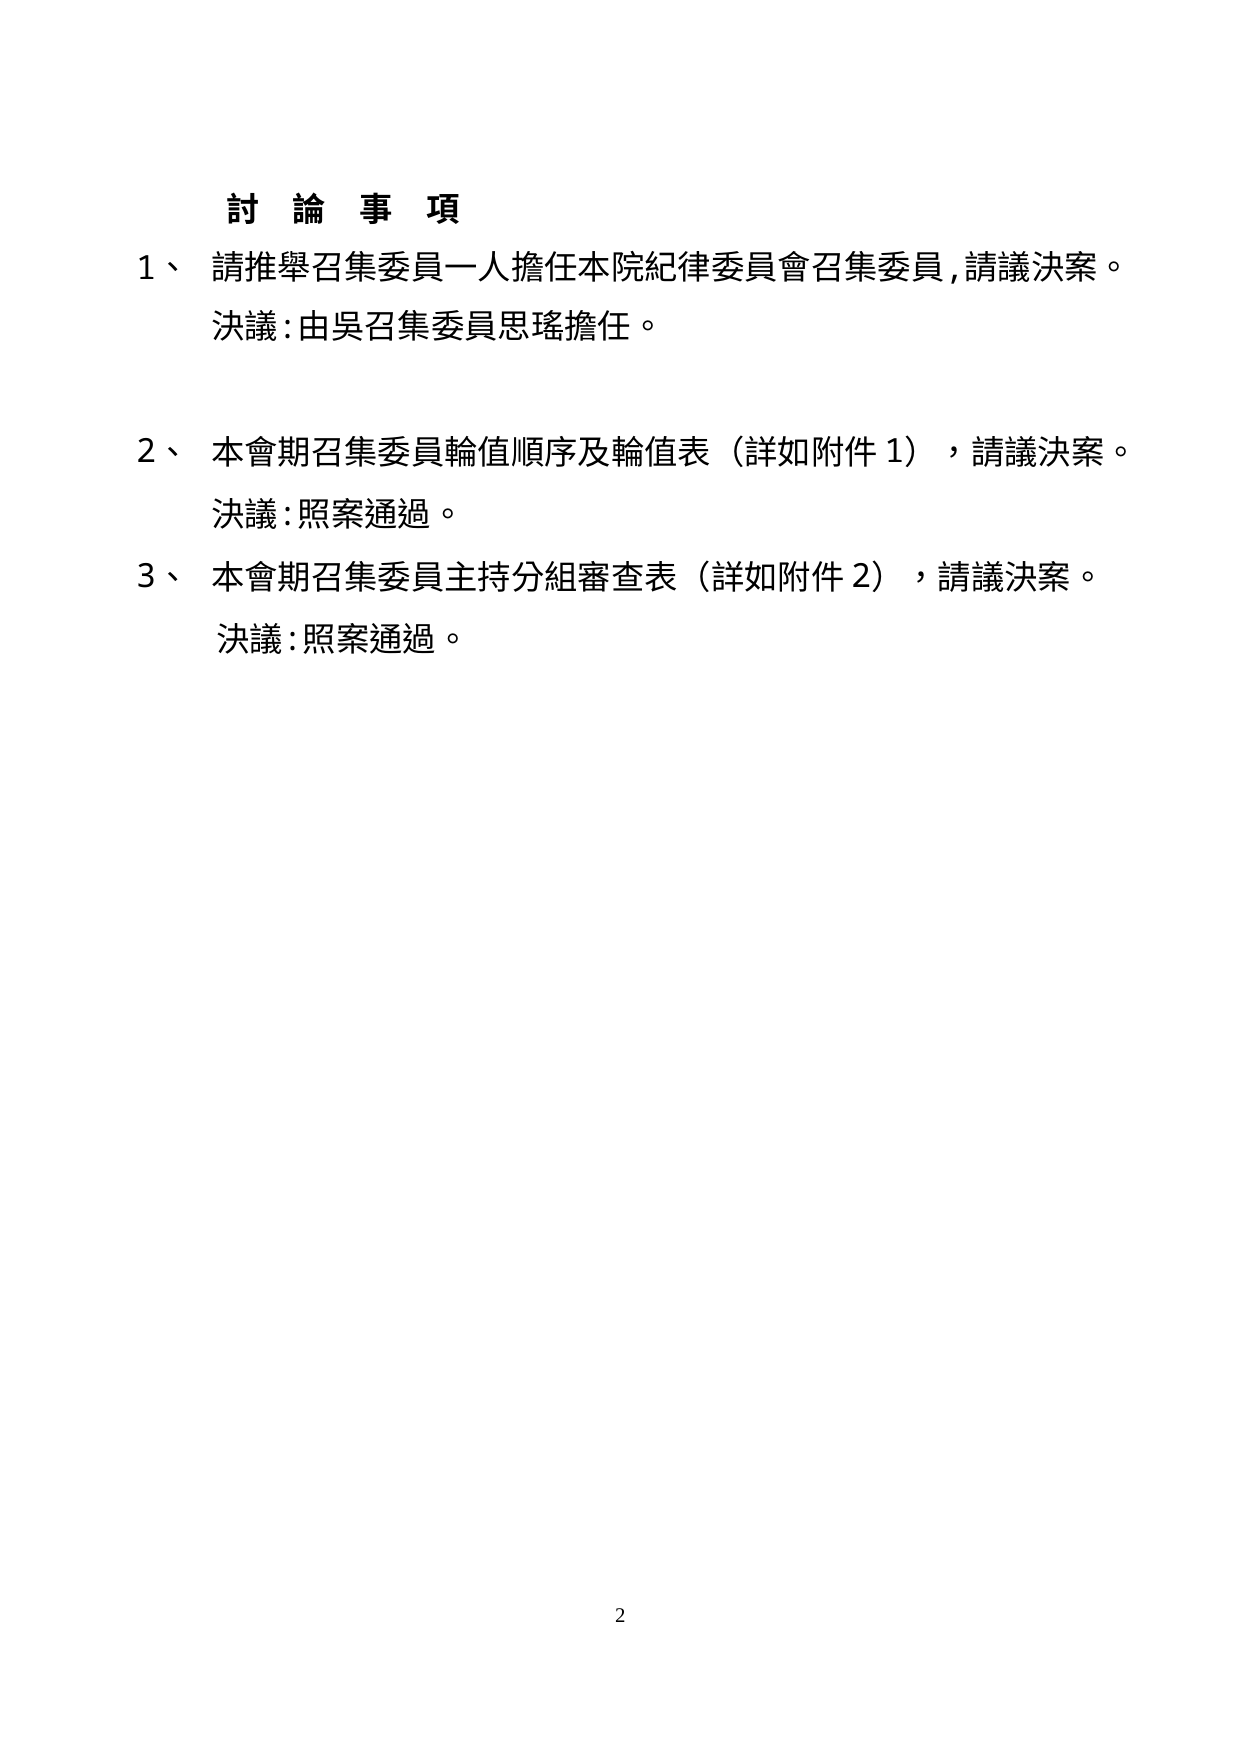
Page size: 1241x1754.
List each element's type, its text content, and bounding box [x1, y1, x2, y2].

list 請推舉召集委員一人擔任本院紀律委員會召集委員,請議決案。 [136, 233, 1104, 291]
text 決議:照案通過。 [136, 596, 1104, 658]
text 決議:由吳召集委員思瑤擔任。 [211, 291, 1104, 350]
list 本會期召集委員主持分組審查表（詳如附件2），請議決案。 [136, 533, 1104, 596]
list 本會期召集委員輪值順序及輪值表（詳如附件1），請議決案。 [136, 408, 1104, 471]
text 討 論 事 項 [209, 177, 1104, 233]
text 決議:照案通過。 [211, 471, 1104, 533]
